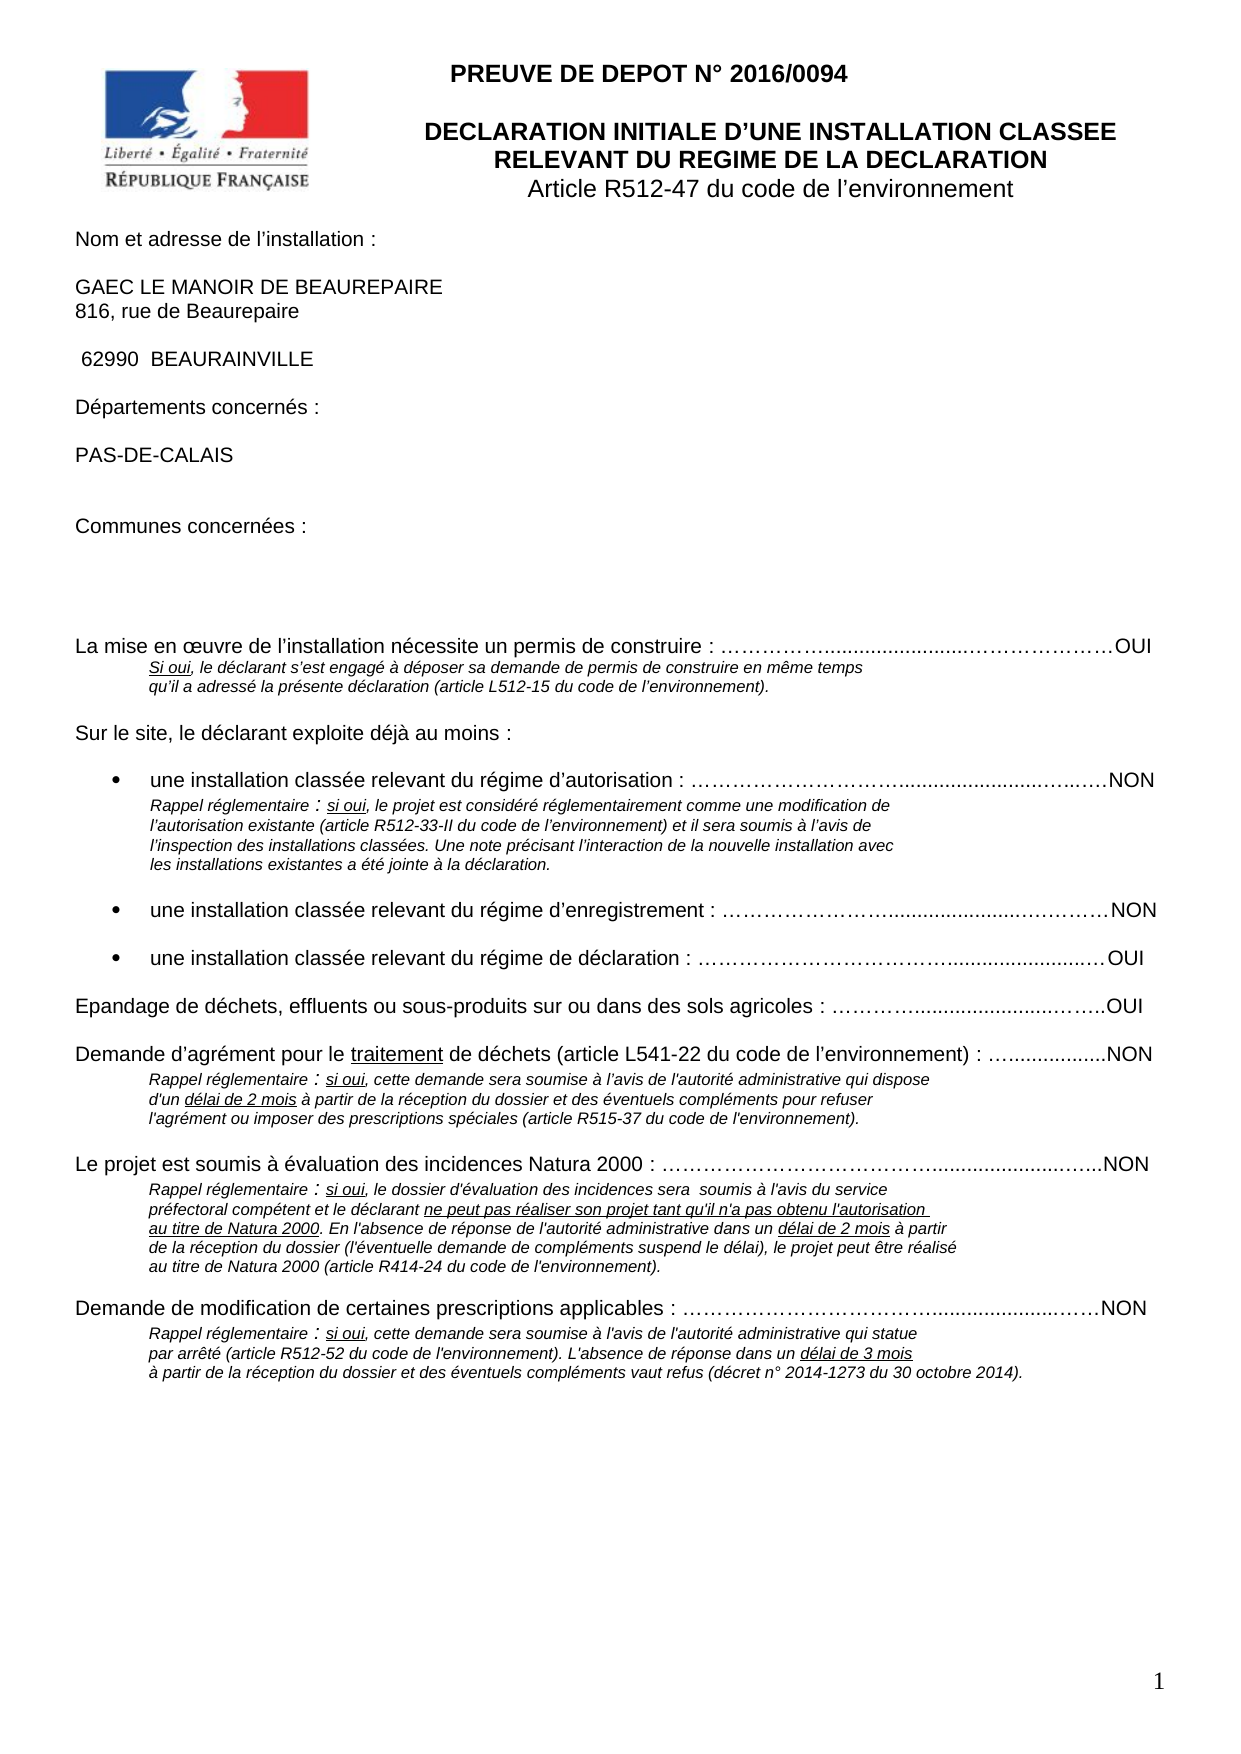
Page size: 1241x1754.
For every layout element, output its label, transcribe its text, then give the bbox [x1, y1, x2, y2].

text à partir de la réception du dossier et des éventuels compléments vaut refus (décret n° 2014-1273 du 30 octobre 2014). [75, 1363, 1165, 1382]
text GAEC LE MANOIR DE BEAUREPAIRE [75, 275, 1165, 299]
text Rappel réglementaire : si oui, cette demande sera soumise à l’avis de l'autorité administrative qui dispose [75, 1066, 1165, 1089]
text PAS-DE-CALAIS [75, 442, 1165, 466]
text l'agrément ou imposer des prescriptions spéciales (article R515-37 du code de l'environnement). [75, 1109, 1165, 1128]
text Nom et adresse de l’installation : [75, 227, 1165, 251]
text 62990 BEAURAINVILLE [75, 347, 1165, 371]
text Rappel réglementaire : si oui, le dossier d'évaluation des incidences sera soumis à l'avis du service [149, 1176, 1165, 1200]
text [80, 60, 336, 218]
text RELEVANT DU REGIME DE LA DECLARATION [376, 145, 1165, 174]
text Article R512-47 du code de l’environnement [376, 174, 1165, 203]
text Rappel réglementaire : si oui, cette demande sera soumise à l'avis de l'autorité administrative qui statue [75, 1319, 1165, 1343]
text Si oui, le déclarant s’est engagé à déposer sa demande de permis de construire en même temps [75, 658, 1165, 677]
text Communes concernées : [75, 514, 1165, 538]
text La mise en œuvre de l’installation nécessite un permis de construire : …………….........................…………………OUI [75, 634, 1165, 658]
text Départements concernés : [75, 394, 1165, 418]
text Demande de modification de certaines prescriptions applicables : ………………………………......................……NON [75, 1296, 1165, 1319]
text PREUVE DE DEPOT N° 2016/0094 [450, 59, 1165, 88]
text par arrêté (article R512-52 du code de l'environnement). L'absence de réponse dans un délai de 3 mois [75, 1343, 1165, 1363]
text au titre de Natura 2000. En l'absence de réponse de l'autorité administrative dans un délai de 2 mois à partir [149, 1219, 1165, 1238]
text Sur le site, le déclarant exploite déjà au moins : [75, 720, 1165, 744]
text qu’il a adressé la présente déclaration (article L512-15 du code de l’environnement). [75, 677, 1165, 696]
text Rappel réglementaire : si oui, le projet est considéré réglementairement comme une modification de l’autorisation existante (article R512-33-II du code de l’environnement) et il sera soumis à l’avis de l’inspection des installations classées. Une note précisant l’interaction de la nouvelle installation avec les installations existantes a été jointe à la déclaration. [150, 792, 1165, 874]
text de la réception du dossier (l'éventuelle demande de compléments suspend le délai), le projet peut être réalisé [149, 1238, 1165, 1257]
text 816, rue de Beaurepaire [75, 299, 1165, 323]
list une installation classée relevant du régime d’enregistrement : …………………….......................….………NON [112, 898, 1165, 922]
list une installation classée relevant du régime de déclaration : ………………………………........................…OUI [112, 946, 1165, 970]
picture [100, 68, 314, 192]
text au titre de Natura 2000 (article R414-24 du code de l'environnement). [149, 1257, 1165, 1276]
text DECLARATION INITIALE D’UNE INSTALLATION CLASSEE [376, 117, 1165, 145]
text préfectoral compétent et le déclarant ne peut pas réaliser son projet tant qu'il n'a pas obtenu l'autorisation [149, 1200, 1165, 1219]
text d'un délai de 2 mois à partir de la réception du dossier et des éventuels compléments pour refuser [75, 1089, 1165, 1109]
text Le projet est soumis à évaluation des incidences Natura 2000 : ………………………………….......................…...NON [75, 1152, 1165, 1176]
text Epandage de déchets, effluents ou sous-produits sur ou dans des sols agricoles : …………........................……..OUI [75, 994, 1165, 1018]
list une installation classée relevant du régime d’autorisation : ………………………….........................…...….NON [112, 768, 1165, 792]
text Demande d’agrément pour le traitement de déchets (article L541-22 du code de l’environnement) : ….................NON [75, 1042, 1165, 1066]
